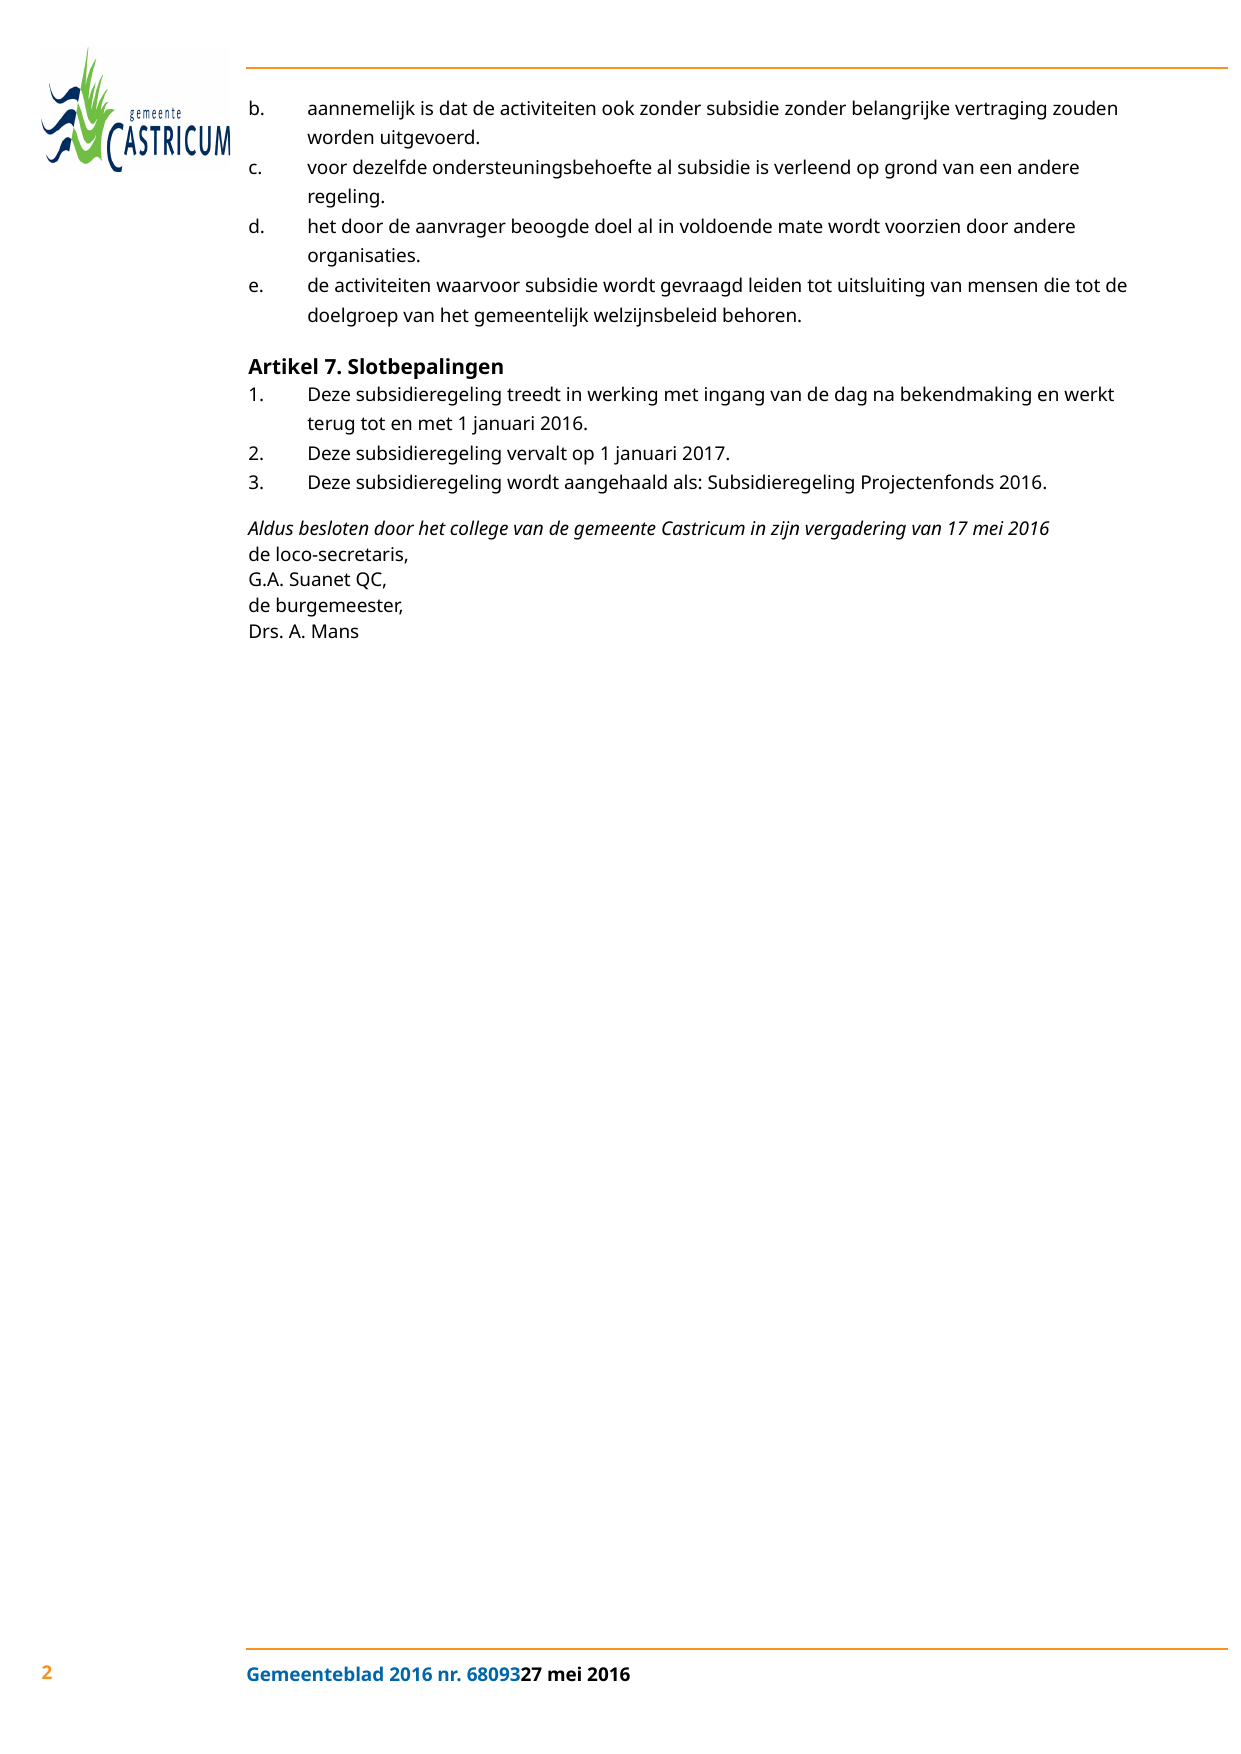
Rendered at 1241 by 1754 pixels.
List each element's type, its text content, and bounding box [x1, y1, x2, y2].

list aannemelijk is dat de activiteiten ook zonder subsidie zonder belangrijke vertraging zouden worden uitgevoerd. [248, 95, 1152, 150]
text Aldus besloten door het college van de gemeente Castricum in zijn vergadering van 17 mei 2016 [248, 515, 1152, 541]
text Drs. A. Mans [248, 618, 1152, 644]
list het door de aanvrager beoogde doel al in voldoende mate wordt voorzien door andere organisaties. [248, 213, 1152, 268]
list Deze subsidieregeling treedt in werking met ingang van de dag na bekendmaking en werkt terug tot en met 1 januari 2016. [248, 381, 1152, 436]
text Artikel 7. Slotbepalingen [248, 352, 1152, 381]
text G.A. Suanet QC, [248, 567, 1152, 592]
text de burgemeester, [248, 592, 1152, 618]
list Deze subsidieregeling vervalt op 1 januari 2017. [248, 440, 1152, 466]
text de loco-secretaris, [248, 541, 1152, 567]
list Deze subsidieregeling wordt aangehaald als: Subsidieregeling Projectenfonds 2016. [248, 469, 1152, 495]
list de activiteiten waarvoor subsidie wordt gevraagd leiden tot uitsluiting van mensen die tot de doelgroep van het gemeentelijk welzijnsbeleid behoren. [248, 272, 1152, 328]
list voor dezelfde ondersteuningsbehoefte al subsidie is verleend op grond van een andere regeling. [248, 154, 1152, 209]
picture [41, 47, 231, 172]
